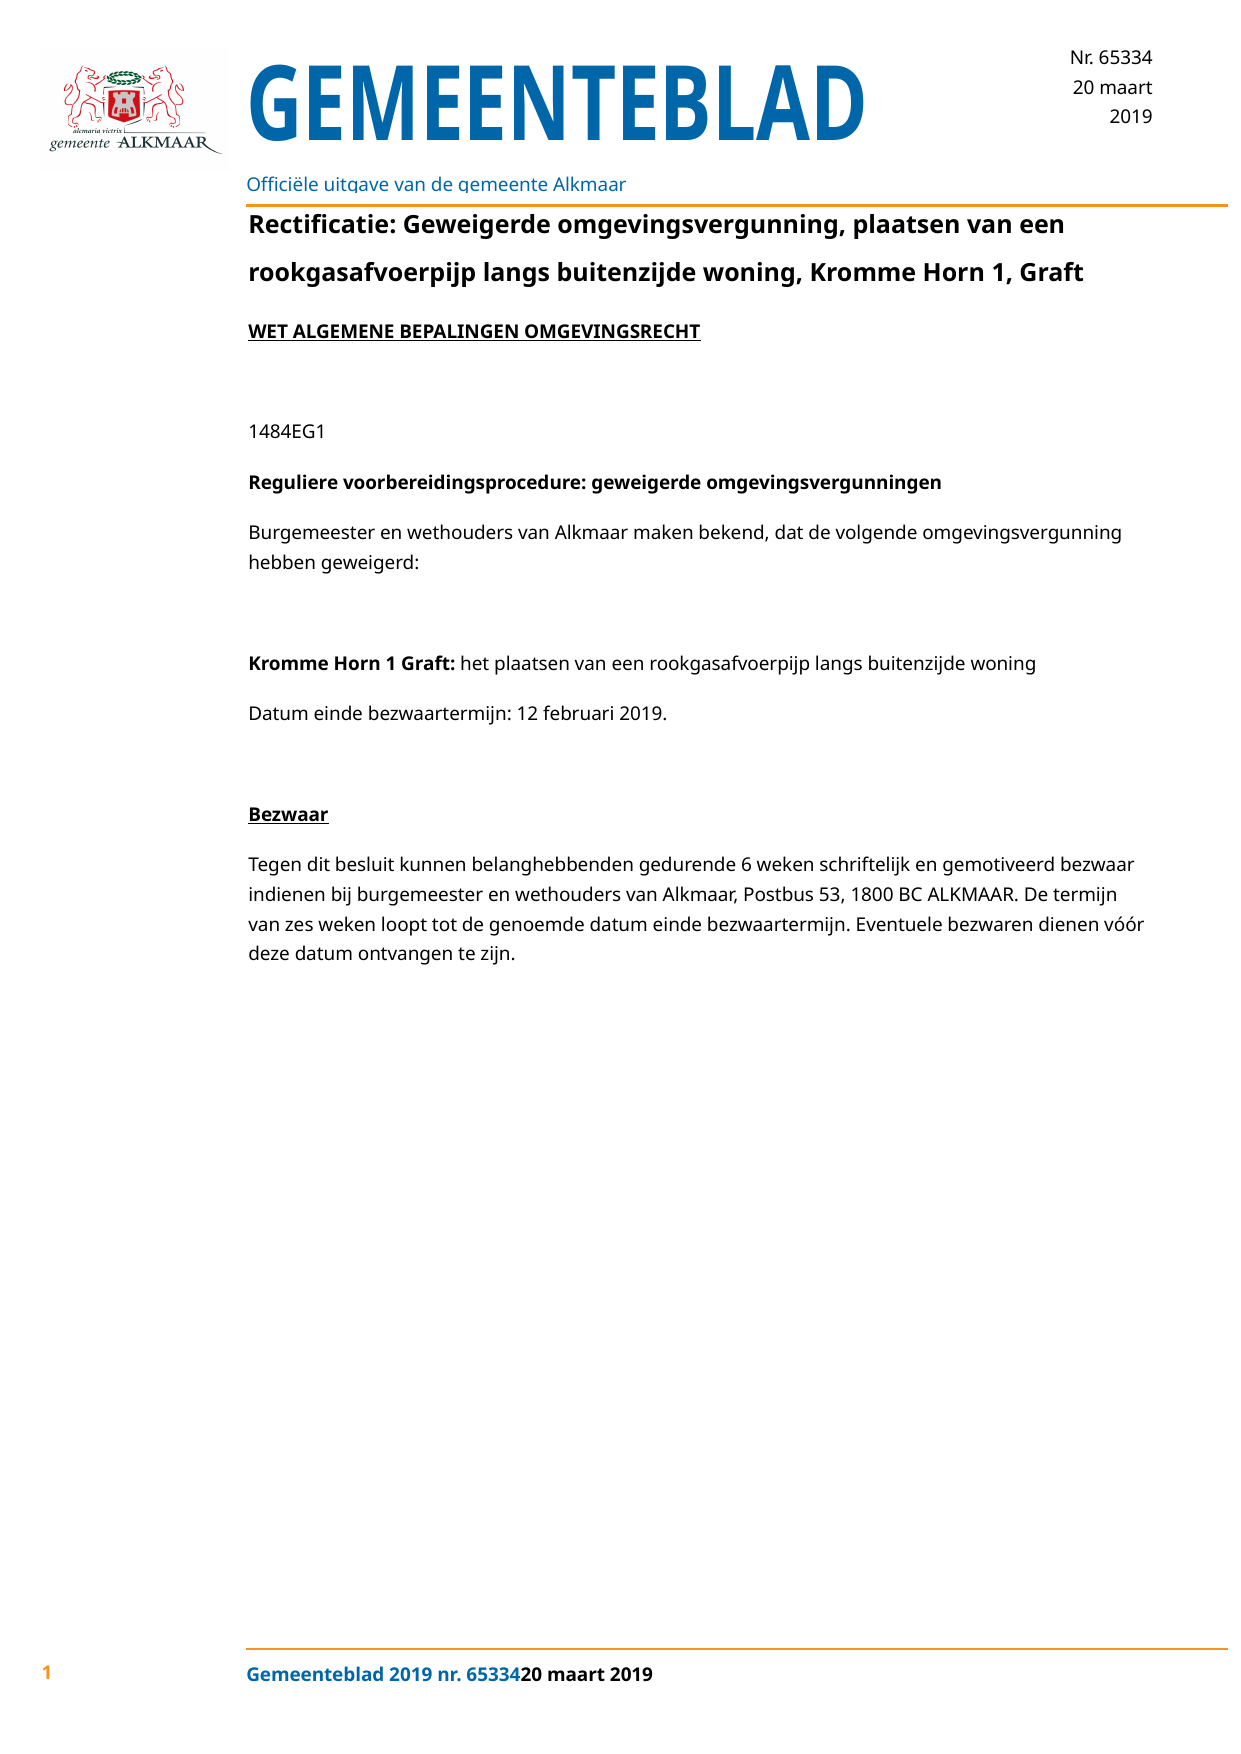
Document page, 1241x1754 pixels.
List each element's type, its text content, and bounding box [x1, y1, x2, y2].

text Reguliere voorbereidingsprocedure: geweigerde omgevingsvergunningen [248, 469, 1152, 495]
text WET ALGEMENE BEPALINGEN OMGEVINGSRECHT [248, 318, 1152, 344]
picture [41, 47, 231, 172]
text 1484EG1 [248, 419, 1152, 444]
text Tegen dit besluit kunnen belanghebbenden gedurende 6 weken schriftelijk en gemotiveerd bezwaar indienen bij burgemeester en wethouders van Alkmaar, Postbus 53, 1800 BC ALKMAAR. De termijn van zes weken loopt tot de genoemde datum einde bezwaartermijn. Eventuele bezwaren dienen vóór deze datum ontvangen te zijn. [248, 852, 1152, 966]
text Kromme Horn 1 Graft: het plaatsen van een rookgasafvoerpijp langs buitenzijde woning [248, 650, 1152, 676]
text Burgemeester en wethouders van Alkmaar maken bekend, dat de volgende omgevingsvergunning hebben geweigerd: [248, 519, 1152, 575]
text Rectificatie: Geweigerde omgevingsvergunning, plaatsen van een rookgasafvoerpijp langs buitenzijde woning, Kromme Horn 1, Graft [248, 207, 1152, 288]
text Datum einde bezwaartermijn: 12 februari 2019. [248, 700, 1152, 726]
text Bezwaar [248, 801, 1152, 827]
